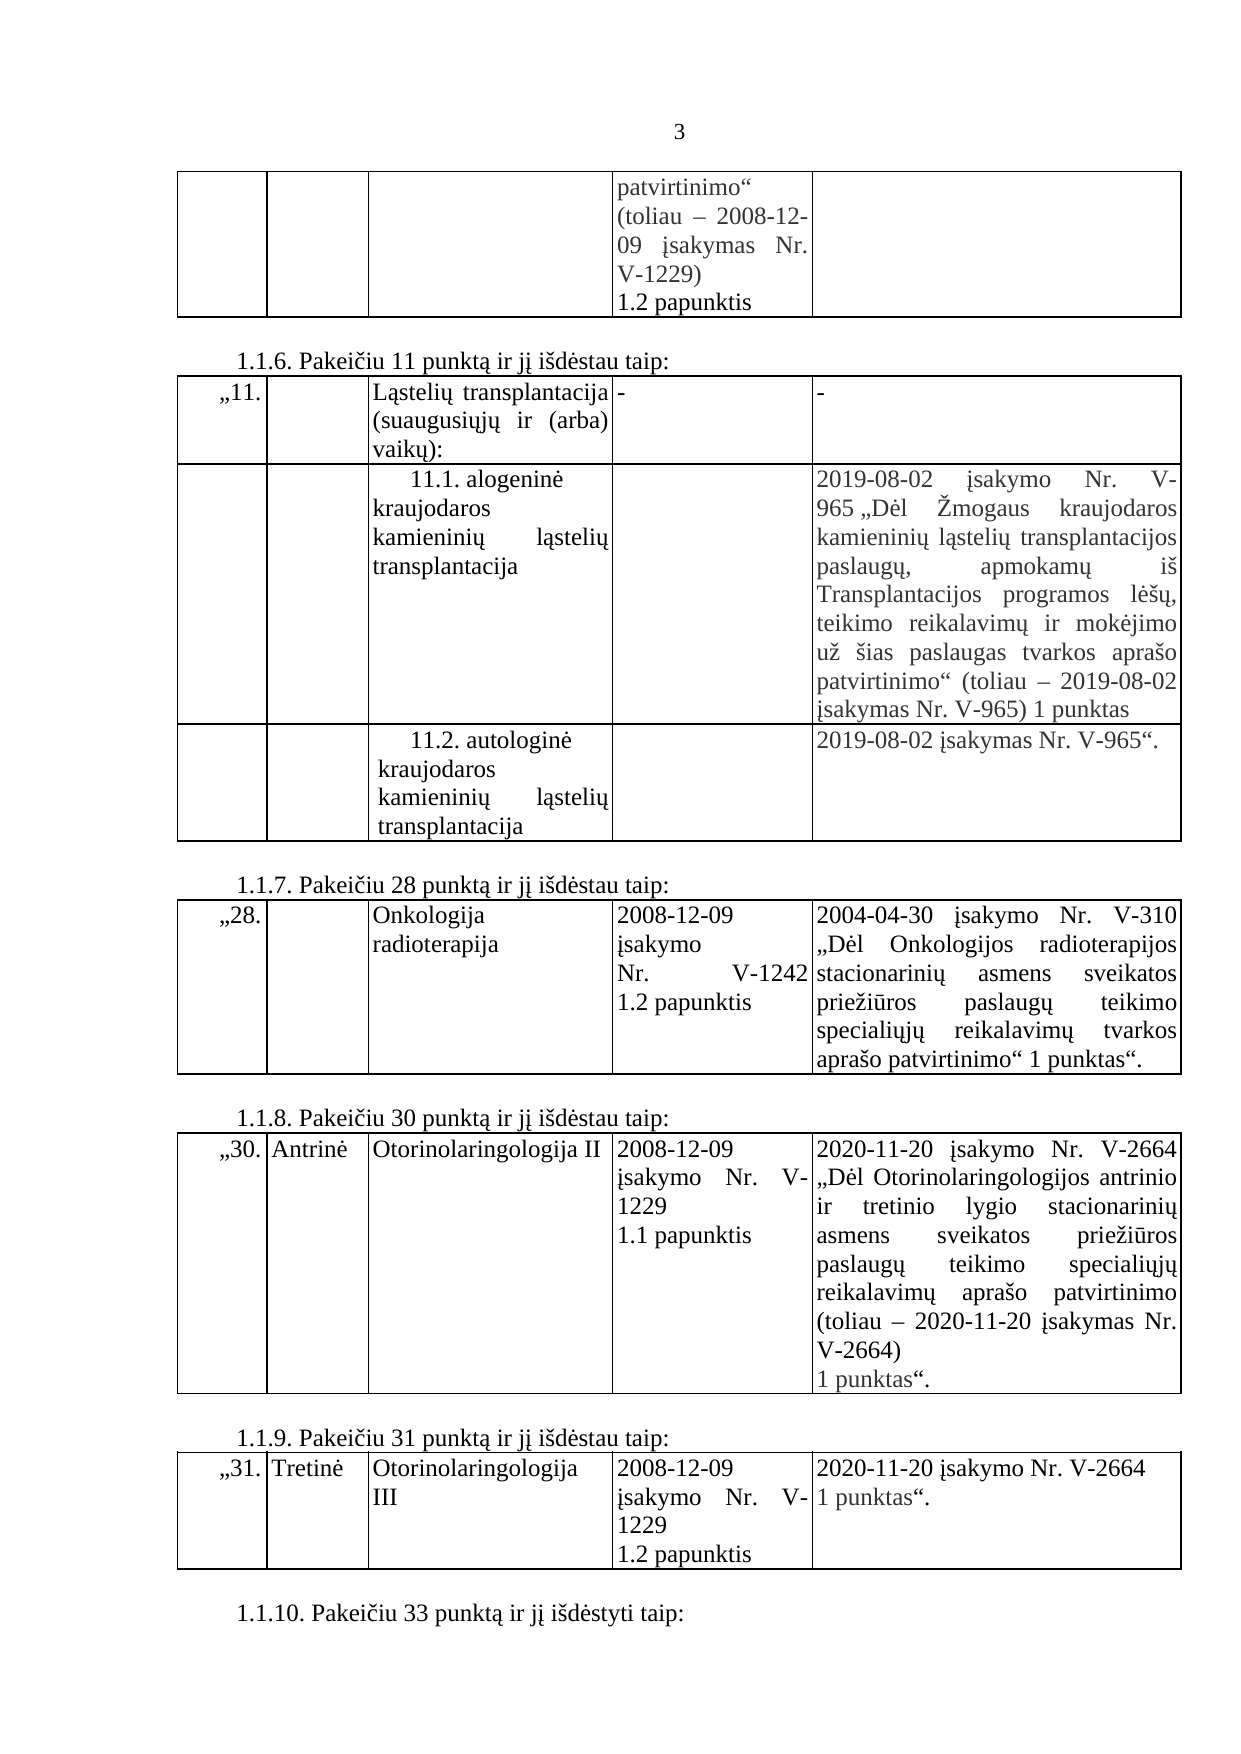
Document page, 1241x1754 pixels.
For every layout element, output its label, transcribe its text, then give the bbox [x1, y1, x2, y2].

table_header 2008-12-09 įsakymo Nr. V-1242 1.2 papunktis [613, 901, 812, 1073]
table_cell 11.1. alogeninė kraujodaros kamieninių ląstelių transplantacija [369, 465, 612, 723]
table_header Antrinė [268, 1134, 368, 1392]
table_header 2008-12-09 įsakymo Nr. V-1229 1.1 papunktis [613, 1134, 812, 1392]
table_header Ląstelių transplantacija (suaugusiųjų ir (arba) vaikų): [369, 377, 612, 463]
table_cell 2019-08-02 įsakymas Nr. V-965“. [813, 725, 1180, 840]
table_header [268, 377, 368, 463]
table_header 2008-12-09 įsakymo Nr. V-1229 1.2 papunktis [613, 1453, 812, 1568]
table_header [268, 901, 368, 1073]
table_cell [268, 465, 368, 723]
table_header [178, 172, 266, 316]
text 1.1.8. Pakeičiu 30 punktą ir jį išdėstau taip: [177, 1103, 1181, 1132]
table_header [369, 172, 612, 316]
table_cell [178, 465, 266, 723]
table_header 2020-11-20 įsakymo Nr. V-2664 „Dėl Otorinolaringologijos antrinio ir tretinio lygio stacionarinių asmens sveikatos priežiūros paslaugų teikimo specialiųjų reikalavimų aprašo patvirtinimo (toliau – 2020-11-20 įsakymas Nr. V-2664) 1 punktas“. [813, 1134, 1180, 1392]
table_header patvirtinimo“ (toliau – 2008-12-09 įsakymas Nr. V-1229) 1.2 papunktis [613, 172, 812, 316]
table_header „11. [178, 377, 266, 463]
table_header - [813, 377, 1180, 463]
table_header [813, 172, 1180, 316]
table_header 2004-04-30 įsakymo Nr. V-310 „Dėl Onkologijos radioterapijos stacionarinių asmens sveikatos priežiūros paslaugų teikimo specialiųjų reikalavimų tvarkos aprašo patvirtinimo“ 1 punktas“. [813, 901, 1180, 1073]
table_header „31. [178, 1453, 266, 1568]
table_header „28. [178, 901, 266, 1073]
text 1.1.7. Pakeičiu 28 punktą ir jį išdėstau taip: [177, 870, 1181, 899]
table_header - [613, 377, 812, 463]
table_cell 2019-08-02 įsakymo Nr. V-965 „Dėl Žmogaus kraujodaros kamieninių ląstelių transplantacijos paslaugų, apmokamų iš Transplantacijos programos lėšų, teikimo reikalavimų ir mokėjimo už šias paslaugas tvarkos aprašo patvirtinimo“ (toliau – 2019-08-02 įsakymas Nr. V-965) 1 punktas [813, 465, 1180, 723]
table_cell [613, 725, 812, 840]
text 1.1.10. Pakeičiu 33 punktą ir jį išdėstyti taip: [177, 1598, 1181, 1627]
table_cell [613, 465, 812, 723]
text 1.1.6. Pakeičiu 11 punktą ir jį išdėstau taip: [177, 346, 1181, 375]
table_header „30. [178, 1134, 266, 1392]
text 1.1.9. Pakeičiu 31 punktą ir jį išdėstau taip: [177, 1423, 1181, 1451]
table_header 2020-11-20 įsakymo Nr. V-2664 1 punktas“. [813, 1453, 1180, 1568]
table_header Tretinė [268, 1453, 368, 1568]
table_cell [178, 725, 266, 840]
table_header Otorinolaringologija II [369, 1134, 612, 1392]
table_cell [268, 725, 368, 840]
table_header Otorinolaringologija III [369, 1453, 612, 1568]
table_header Onkologija radioterapija [369, 901, 612, 1073]
table_header [268, 172, 368, 316]
table_cell 11.2. autologinė kraujodaros kamieninių ląstelių transplantacija [369, 725, 612, 840]
